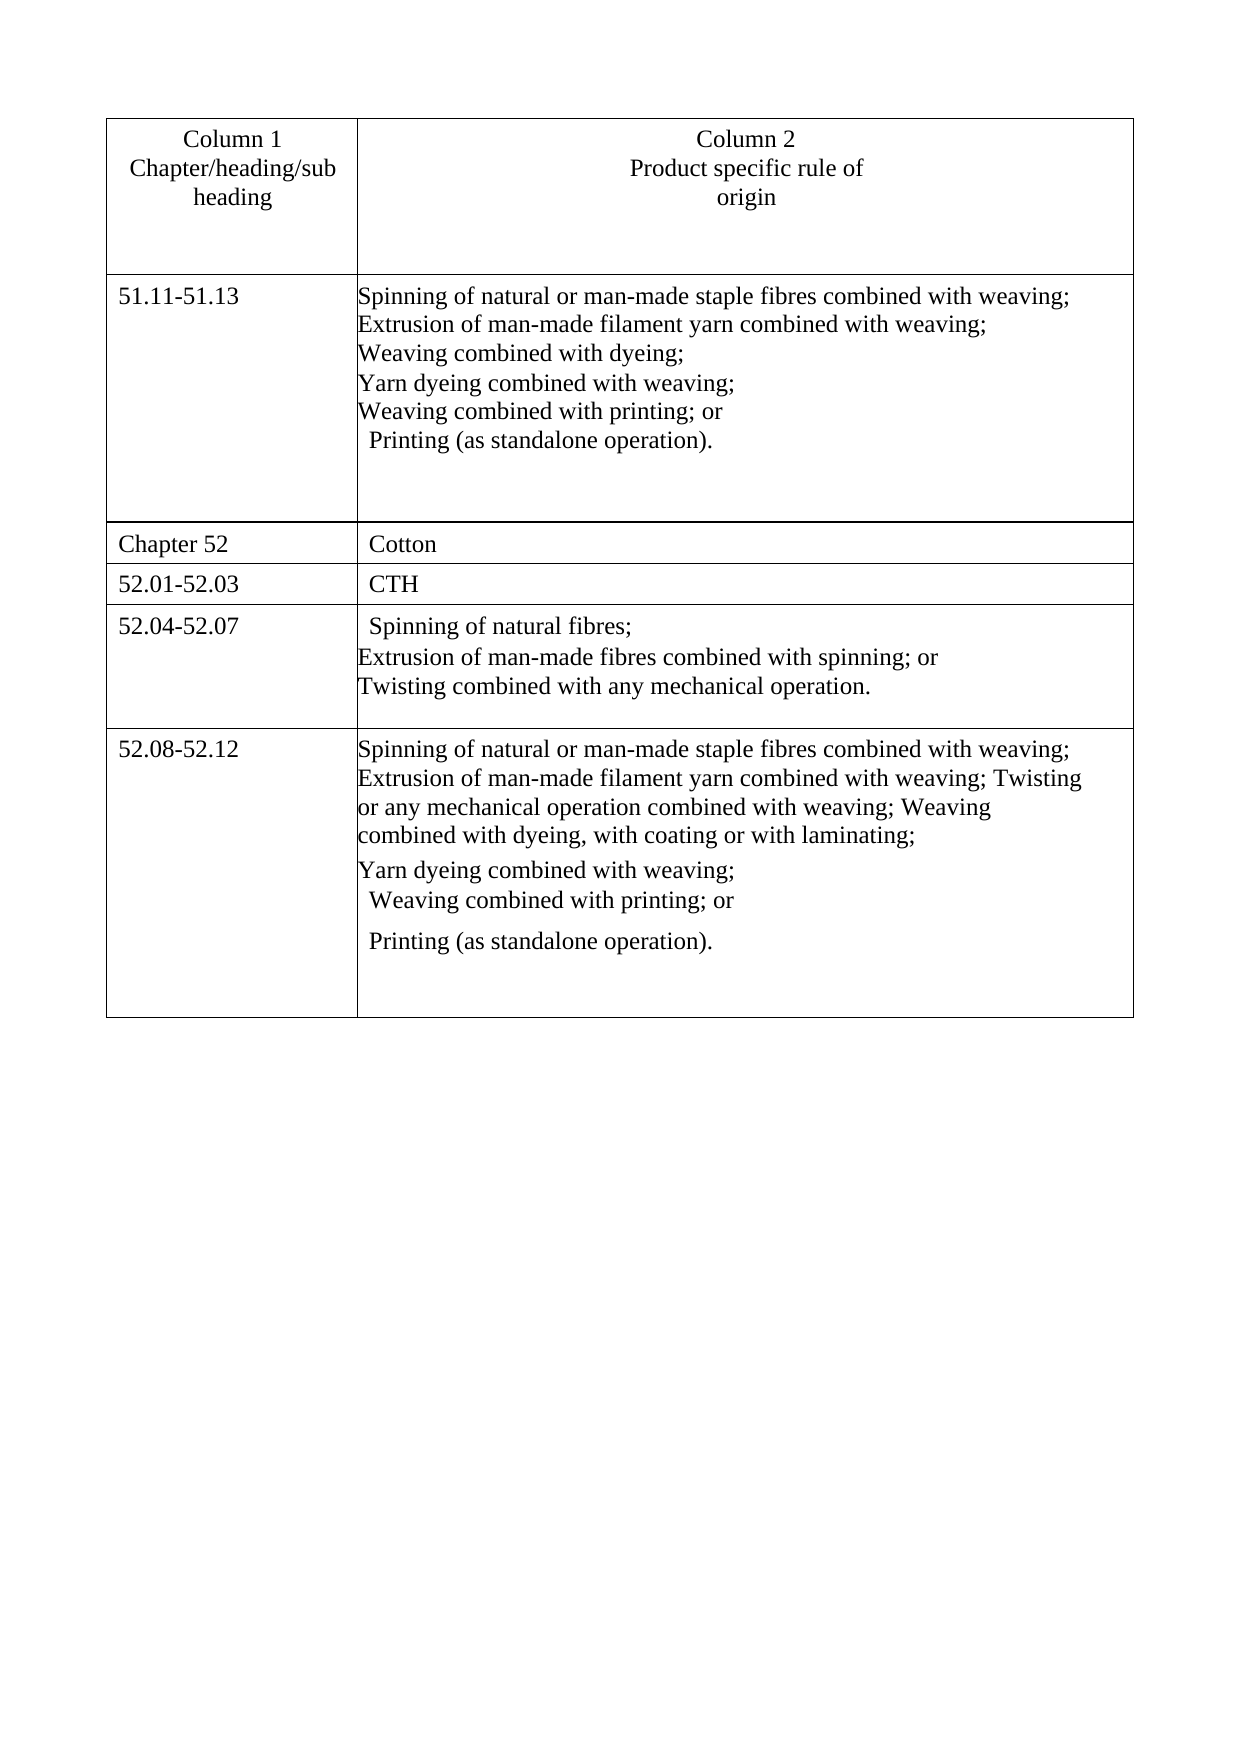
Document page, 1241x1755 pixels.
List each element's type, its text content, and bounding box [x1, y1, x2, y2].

table_cell Spinning of natural or man-made staple fibres combined with weaving; Extrusion of man-made filament yarn combined with weaving; Twisting or any mechanical operation combined with weaving; Weaving combined with dyeing, with coating or with laminating; Yarn dyeing combined with weaving; Weaving combined with printing; or Printing (as standalone operation). [358, 729, 1133, 1017]
table_cell 51.11-51.13 [107, 275, 357, 521]
table_header Column 2 Product specific rule of origin [358, 119, 1133, 274]
table_cell Chapter 52 [107, 523, 357, 563]
table_header Column 1 Chapter/heading/subheading [107, 119, 357, 274]
table_cell Cotton [358, 523, 1133, 563]
table_cell Spinning of natural or man-made staple fibres combined with weaving; Extrusion of man-made filament yarn combined with weaving; Weaving combined with dyeing; Yarn dyeing combined with weaving; Weaving combined with printing; or Printing (as standalone operation). [358, 275, 1133, 521]
table_cell 52.04-52.07 [107, 605, 357, 728]
table_cell Spinning of natural fibres; Extrusion of man-made fibres combined with spinning; or Twisting combined with any mechanical operation. [358, 605, 1133, 728]
table_cell CTH [358, 564, 1133, 604]
table_cell 52.01-52.03 [107, 564, 357, 604]
table_cell 52.08-52.12 [107, 729, 357, 1017]
